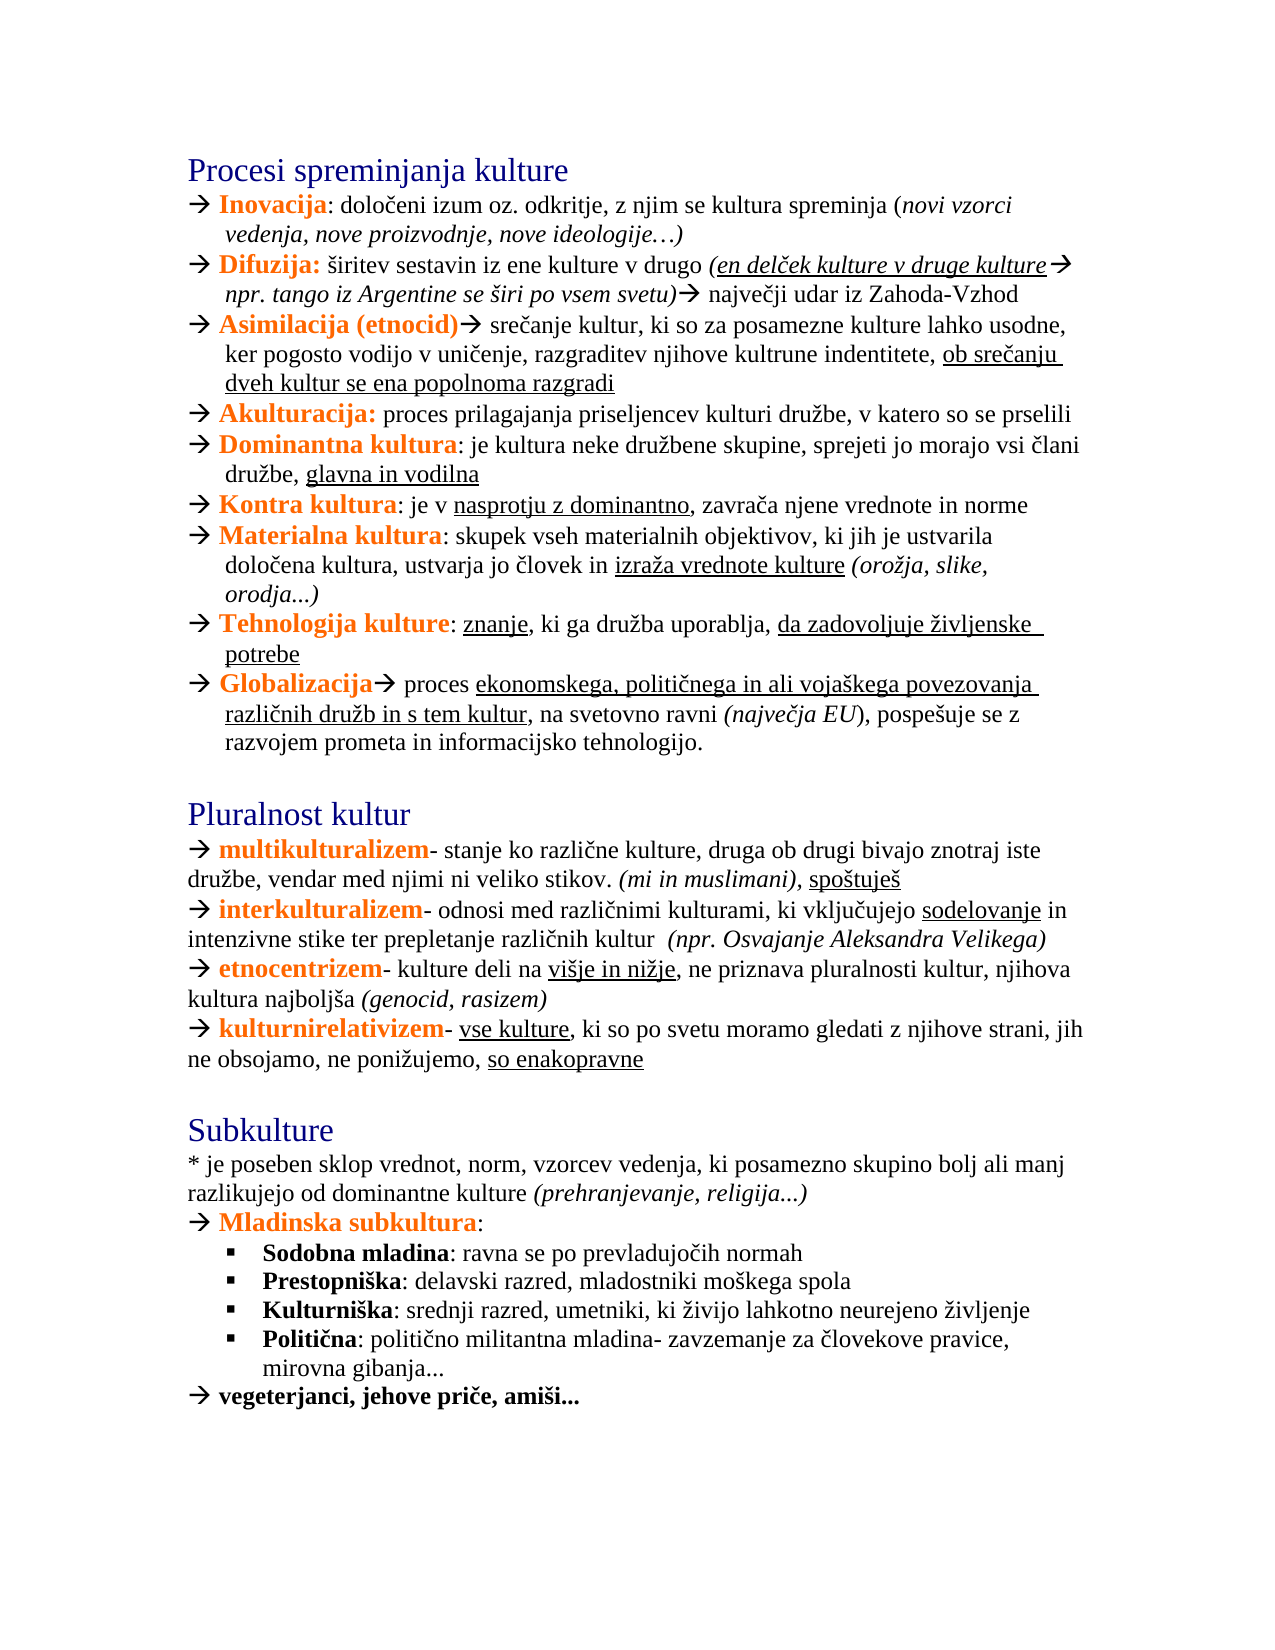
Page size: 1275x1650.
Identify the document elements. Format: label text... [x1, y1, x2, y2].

text  Kontra kultura: je v nasprotju z dominantno, zavrača njene vrednote in norme [187, 488, 1087, 519]
text  Mladinska subkultura: [187, 1207, 1087, 1238]
text  Dominantna kultura: je kultura neke družbene skupine, sprejeti jo morajo vsi člani družbe, glavna in vodilna [187, 428, 1087, 488]
text  Tehnologija kulture: znanje, ki ga družba uporablja, da zadovoljuje življenske potrebe [187, 608, 1087, 667]
text  vegeterjanci, jehove priče, amiši... [187, 1381, 1087, 1410]
text  Difuzija: širitev sestavin iz ene kulture v drugo (en delček kulture v druge kulture npr. tango iz Argentine se širi po vsem svetu) največji udar iz Zahoda-Vzhod [187, 248, 1087, 308]
text  Globalizacija proces ekonomskega, političnega in ali vojaškega povezovanja različnih družb in s tem kultur, na svetovno ravni (največja EU), pospešuje se z razvojem prometa in informacijsko tehnologijo. [187, 667, 1087, 756]
text  Materialna kultura: skupek vseh materialnih objektivov, ki jih je ustvarila določena kultura, ustvarja jo človek in izraža vrednote kulture (orožja, slike, orodja...) [187, 519, 1087, 608]
text  interkulturalizem- odnosi med različnimi kulturami, ki vključujejo sodelovanje in intenzivne stike ter prepletanje različnih kultur (npr. Osvajanje Aleksandra Velikega) [187, 893, 1087, 953]
text Pluralnost kultur [187, 794, 1087, 833]
text  Akulturacija: proces prilagajanja priseljencev kulturi družbe, v katero so se prselili [187, 397, 1087, 428]
text Subkulture [187, 1111, 1087, 1149]
list Prestopniška: delavski razred, mladostniki moškega spola [225, 1266, 1087, 1295]
text  kulturnirelativizem- vse kulture, ki so po svetu moramo gledati z njihove strani, jih ne obsojamo, ne ponižujemo, so enakopravne [187, 1012, 1087, 1072]
text  multikulturalizem- stanje ko različne kulture, druga ob drugi bivajo znotraj iste družbe, vendar med njimi ni veliko stikov. (mi in muslimani), spoštuješ [187, 833, 1087, 893]
text Procesi spreminjanja kulture [187, 150, 1087, 188]
text  Inovacija: določeni izum oz. odkritje, z njim se kultura spreminja (novi vzorci vedenja, nove proizvodnje, nove ideologije…) [187, 188, 1087, 248]
list Politična: politično militantna mladina- zavzemanje za človekove pravice, mirovna gibanja... [225, 1324, 1087, 1381]
text  Asimilacija (etnocid) srečanje kultur, ki so za posamezne kulture lahko usodne, ker pogosto vodijo v uničenje, razgraditev njihove kultrune indentitete, ob srečanju dveh kultur se ena popolnoma razgradi [187, 308, 1087, 397]
text  etnocentrizem- kulture deli na višje in nižje, ne priznava pluralnosti kultur, njihova kultura najboljša (genocid, rasizem) [187, 953, 1087, 1012]
list Kulturniška: srednji razred, umetniki, ki živijo lahkotno neurejeno življenje [225, 1295, 1087, 1324]
text * je poseben sklop vrednot, norm, vzorcev vedenja, ki posamezno skupino bolj ali manj razlikujejo od dominantne kulture (prehranjevanje, religija...) [187, 1149, 1087, 1207]
list Sodobna mladina: ravna se po prevladujočih normah [225, 1238, 1087, 1266]
